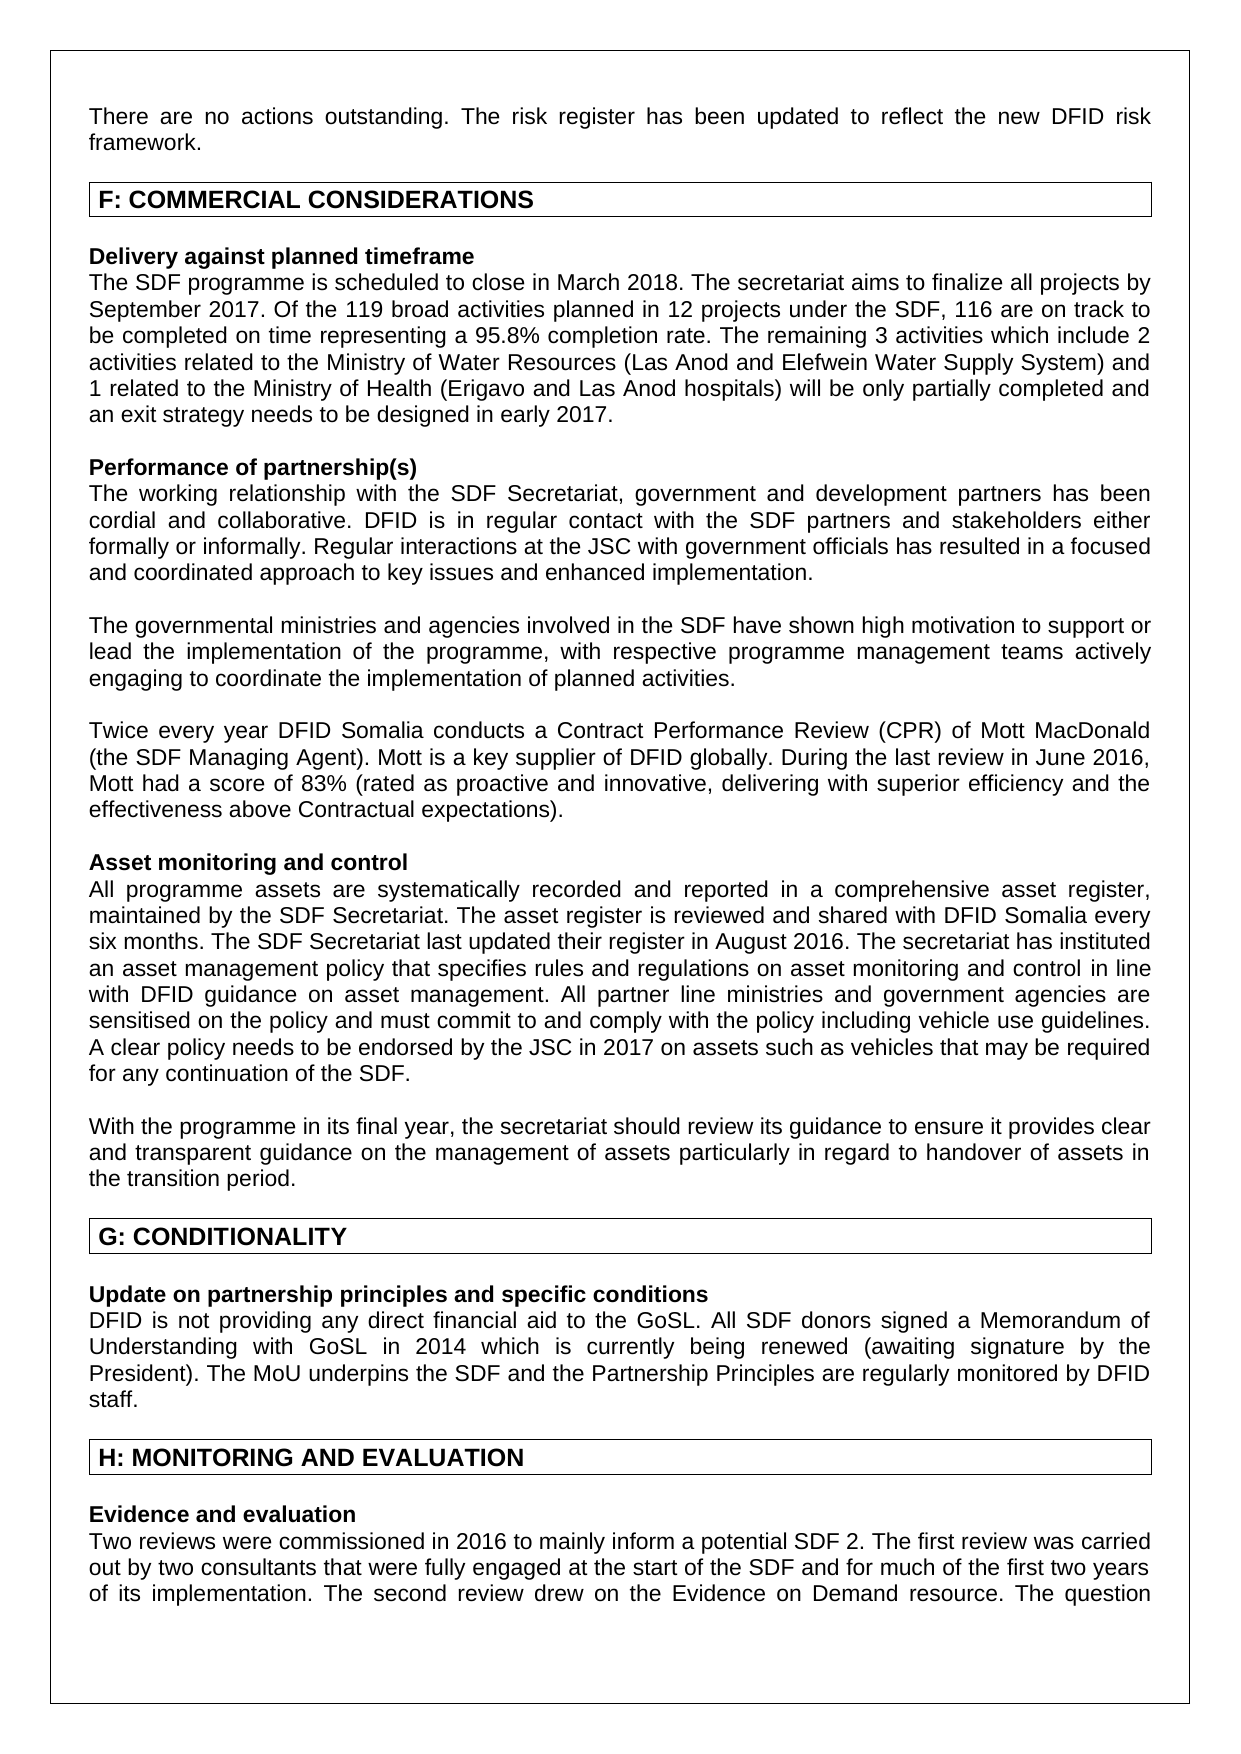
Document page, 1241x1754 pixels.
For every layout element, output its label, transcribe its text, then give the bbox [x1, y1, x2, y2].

text Asset monitoring and control [89, 849, 1152, 876]
text The SDF programme is scheduled to close in March 2018. The secretariat aims to finalize all projects by September 2017. Of the 119 broad activities planned in 12 projects under the SDF, 116 are on track to be completed on time representing a 95.8% completion rate. The remaining 3 activities which include 2 activities related to the Ministry of Water Resources (Las Anod and Elefwein Water Supply System) and 1 related to the Ministry of Health (Erigavo and Las Anod hospitals) will be only partially completed and an exit strategy needs to be designed in early 2017. [89, 269, 1152, 427]
text Twice every year DFID Somalia conducts a Contract Performance Review (CPR) of Mott MacDonald (the SDF Managing Agent). Mott is a key supplier of DFID globally. During the last review in June 2016, Mott had a score of 83% (rated as proactive and innovative, delivering with superior efficiency and the effectiveness above Contractual expectations). [89, 717, 1152, 823]
text Two reviews were commissioned in 2016 to mainly inform a potential SDF 2. The first review was carried out by two consultants that were fully engaged at the start of the SDF and for much of the first two years of its implementation. The second review drew on the Evidence on Demand resource. The question [89, 1528, 1152, 1607]
text DFID is not providing any direct financial aid to the GoSL. All SDF donors signed a Memorandum of Understanding with GoSL in 2014 which is currently being renewed (awaiting signature by the President). The MoU underpins the SDF and the Partnership Principles are regularly monitored by DFID staff. [89, 1307, 1152, 1412]
text G: CONDITIONALITY [90, 1219, 1151, 1253]
text F: COMMERCIAL CONSIDERATIONS [90, 183, 1151, 216]
text The governmental ministries and agencies involved in the SDF have shown high motivation to support or lead the implementation of the programme, with respective programme management teams actively engaging to coordinate the implementation of planned activities. [89, 612, 1152, 691]
text The working relationship with the SDF Secretariat, government and development partners has been cordial and collaborative. DFID is in regular contact with the SDF partners and stakeholders either formally or informally. Regular interactions at the JSC with government officials has resulted in a focused and coordinated approach to key issues and enhanced implementation. [89, 480, 1152, 586]
text Evidence and evaluation [89, 1501, 1152, 1528]
text All programme assets are systematically recorded and reported in a comprehensive asset register, maintained by the SDF Secretariat. The asset register is reviewed and shared with DFID Somalia every six months. The SDF Secretariat last updated their register in August 2016. The secretariat has instituted an asset management policy that specifies rules and regulations on asset monitoring and control in line with DFID guidance on asset management. All partner line ministries and government agencies are sensitised on the policy and must commit to and comply with the policy including vehicle use guidelines. A clear policy needs to be endorsed by the JSC in 2017 on assets such as vehicles that may be required for any continuation of the SDF. [89, 876, 1152, 1086]
text H: MONITORING AND EVALUATION [90, 1440, 1151, 1474]
text Update on partnership principles and specific conditions [89, 1281, 960, 1307]
text Performance of partnership(s) [89, 454, 1152, 480]
text With the programme in its final year, the secretariat should review its guidance to ensure it provides clear and transparent guidance on the management of assets particularly in regard to handover of assets in the transition period. [89, 1113, 1152, 1192]
text Delivery against planned timeframe [89, 243, 1152, 269]
text There are no actions outstanding. The risk register has been updated to reflect the new DFID risk framework. [89, 103, 1152, 155]
